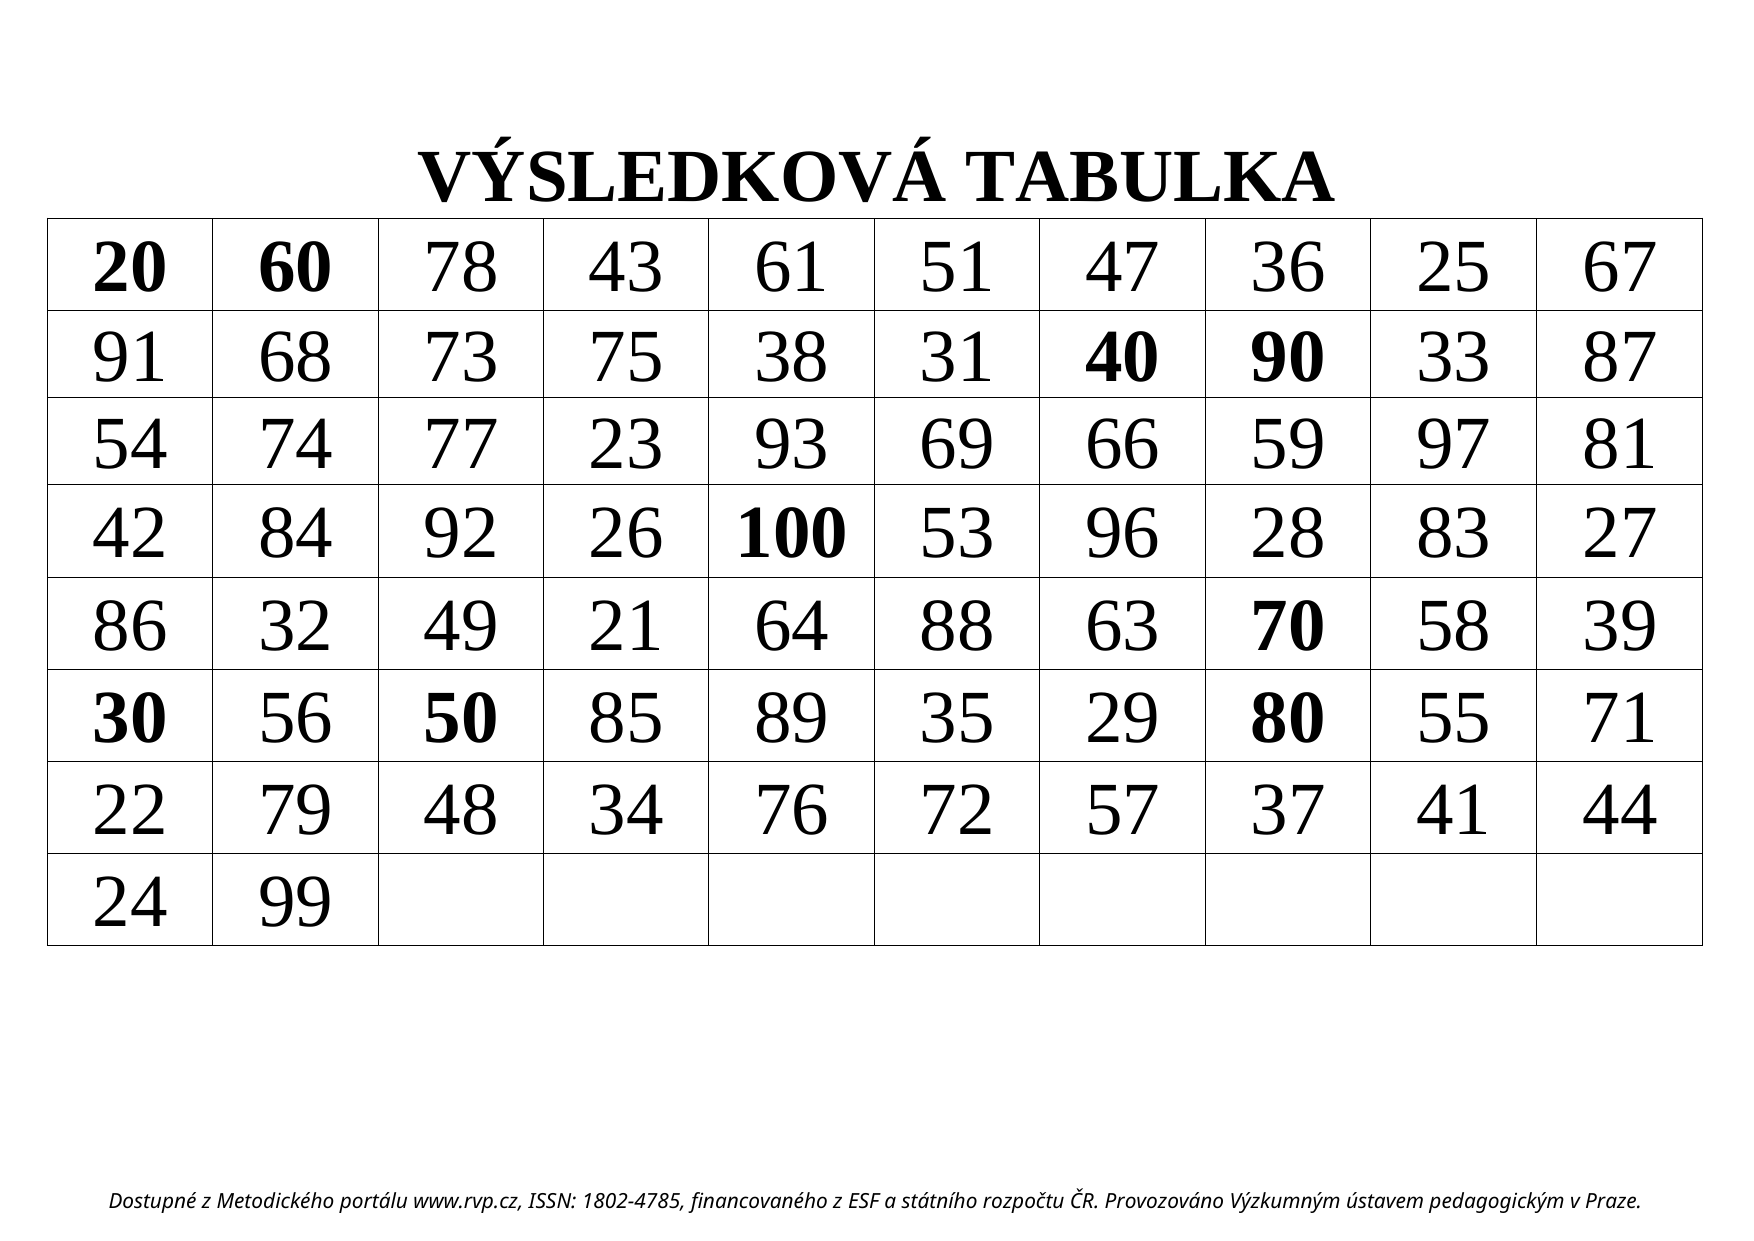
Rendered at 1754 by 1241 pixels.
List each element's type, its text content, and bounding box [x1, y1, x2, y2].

table_header 36 [1206, 219, 1370, 310]
table_cell 79 [213, 762, 378, 853]
table_cell [379, 854, 543, 945]
table_cell 69 [875, 398, 1039, 484]
table_cell 42 [48, 485, 212, 577]
table_cell 27 [1537, 485, 1702, 577]
table_cell 97 [1371, 398, 1536, 484]
table_cell 53 [875, 485, 1039, 577]
table_cell 68 [213, 311, 378, 397]
table_cell 54 [48, 398, 212, 484]
table_cell 88 [875, 578, 1039, 669]
table_header 43 [544, 219, 708, 310]
table_cell 58 [1371, 578, 1536, 669]
table_cell 56 [213, 670, 378, 761]
table_cell [1206, 854, 1370, 945]
table_cell [1537, 854, 1702, 945]
table_cell 89 [709, 670, 874, 761]
table_cell 70 [1206, 578, 1370, 669]
table_header 78 [379, 219, 543, 310]
table_cell 86 [48, 578, 212, 669]
table_cell 57 [1040, 762, 1205, 853]
table_cell 34 [544, 762, 708, 853]
table_cell 48 [379, 762, 543, 853]
table_cell 72 [875, 762, 1039, 853]
table_cell 75 [544, 311, 708, 397]
table_cell [1371, 854, 1536, 945]
table_cell 41 [1371, 762, 1536, 853]
table_cell 93 [709, 398, 874, 484]
table_cell 38 [709, 311, 874, 397]
table_cell 50 [379, 670, 543, 761]
table_header 20 [48, 219, 212, 310]
table_cell [1040, 854, 1205, 945]
table_header 47 [1040, 219, 1205, 310]
table_cell 28 [1206, 485, 1370, 577]
table_cell 24 [48, 854, 212, 945]
table_header 25 [1371, 219, 1536, 310]
table_cell 71 [1537, 670, 1702, 761]
table_cell 40 [1040, 311, 1205, 397]
table_cell 99 [213, 854, 378, 945]
table_cell 37 [1206, 762, 1370, 853]
table_cell 100 [709, 485, 874, 577]
table_cell 49 [379, 578, 543, 669]
table_cell 22 [48, 762, 212, 853]
text VÝSLEDKOVÁ TABULKA [59, 131, 1695, 218]
table_cell 96 [1040, 485, 1205, 577]
table_cell 87 [1537, 311, 1702, 397]
table_cell [544, 854, 708, 945]
table_cell 66 [1040, 398, 1205, 484]
table_cell 77 [379, 398, 543, 484]
table_cell 29 [1040, 670, 1205, 761]
table_cell 39 [1537, 578, 1702, 669]
table_cell 92 [379, 485, 543, 577]
table_cell 64 [709, 578, 874, 669]
table_cell 26 [544, 485, 708, 577]
table_cell 23 [544, 398, 708, 484]
table_cell 85 [544, 670, 708, 761]
table_cell 73 [379, 311, 543, 397]
table_header 61 [709, 219, 874, 310]
table_cell 35 [875, 670, 1039, 761]
table_header 51 [875, 219, 1039, 310]
table_cell 90 [1206, 311, 1370, 397]
table_cell 81 [1537, 398, 1702, 484]
table_cell 31 [875, 311, 1039, 397]
table_cell 76 [709, 762, 874, 853]
table_cell 30 [48, 670, 212, 761]
table_cell 91 [48, 311, 212, 397]
table_header 67 [1537, 219, 1702, 310]
table_cell 80 [1206, 670, 1370, 761]
table_cell 44 [1537, 762, 1702, 853]
table_header 60 [213, 219, 378, 310]
table_cell 74 [213, 398, 378, 484]
table_cell 21 [544, 578, 708, 669]
table_cell 63 [1040, 578, 1205, 669]
table_cell 32 [213, 578, 378, 669]
table_cell [875, 854, 1039, 945]
table_cell 59 [1206, 398, 1370, 484]
table_cell 55 [1371, 670, 1536, 761]
table_cell 33 [1371, 311, 1536, 397]
table_cell [709, 854, 874, 945]
table_cell 84 [213, 485, 378, 577]
table_cell 83 [1371, 485, 1536, 577]
